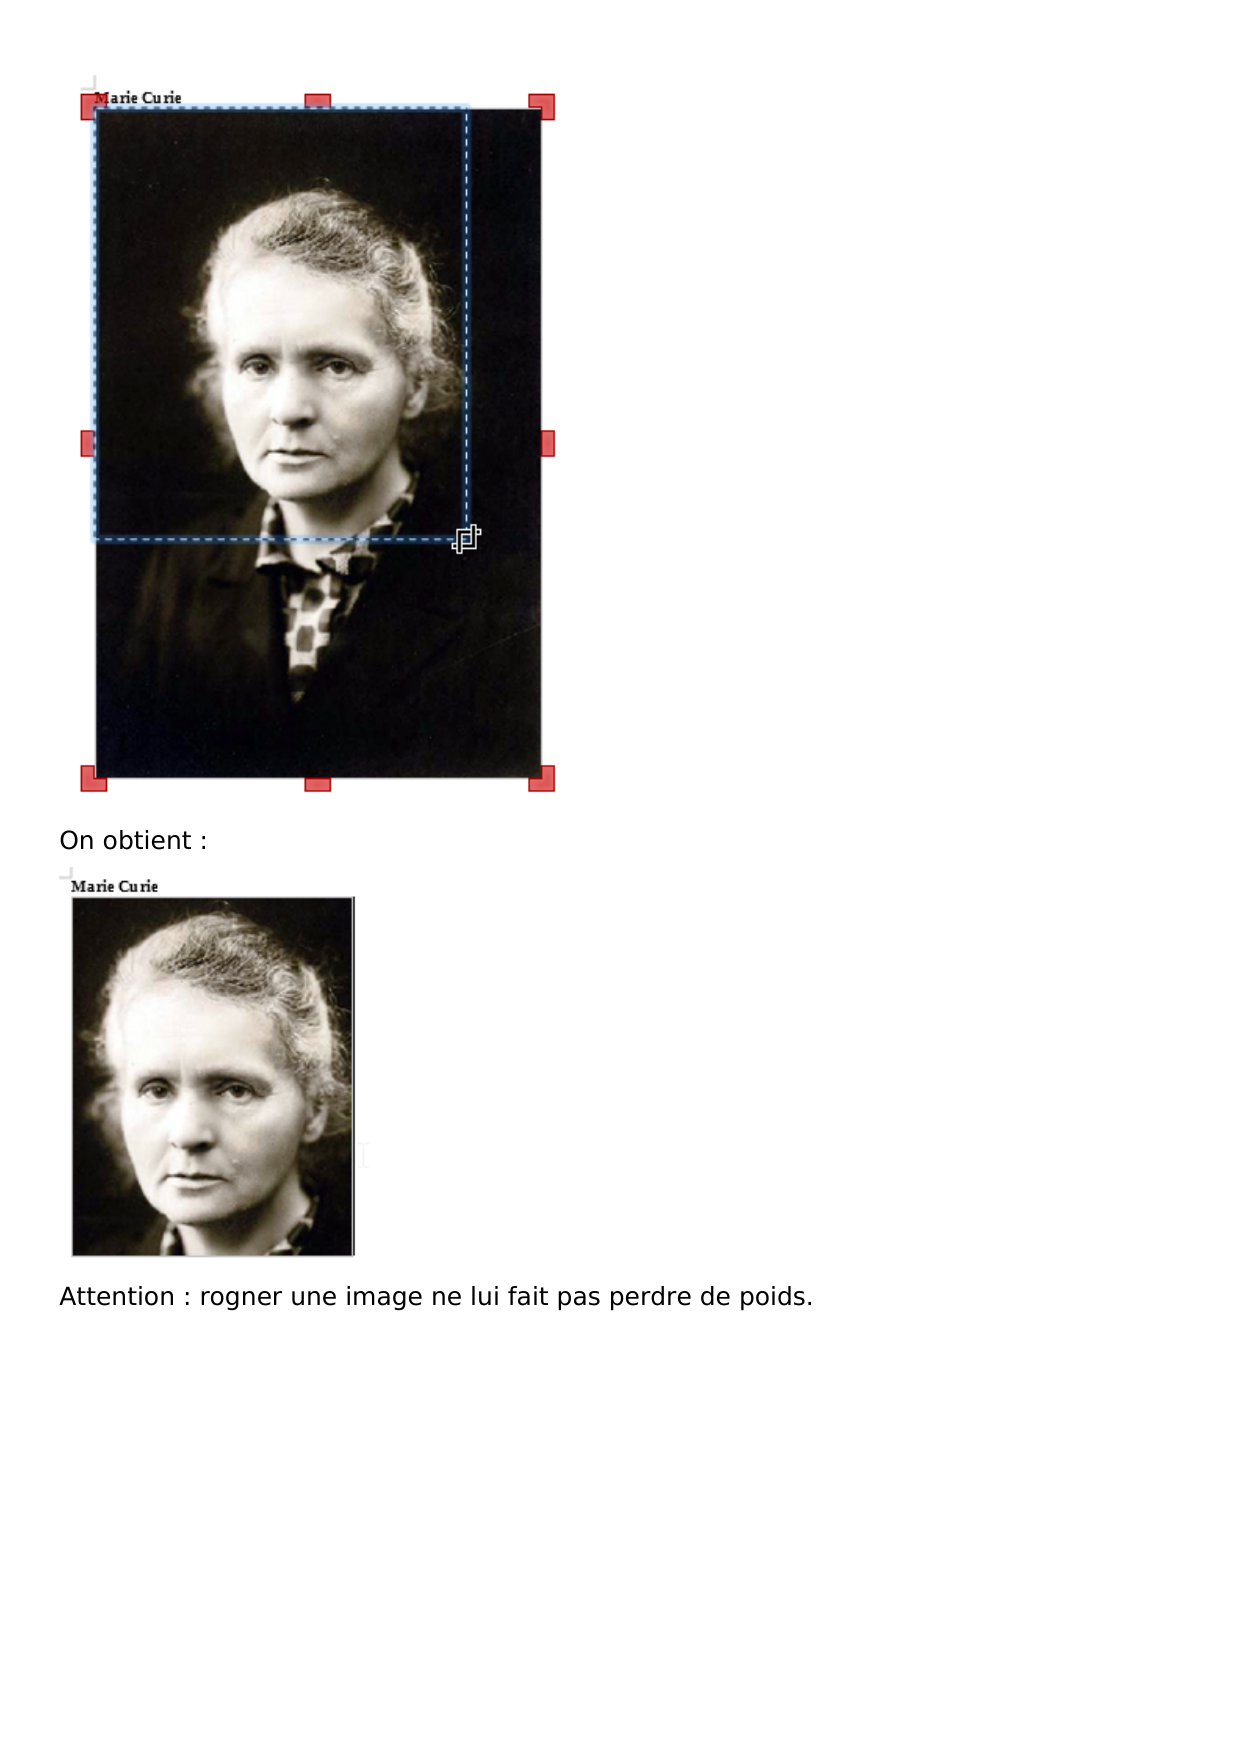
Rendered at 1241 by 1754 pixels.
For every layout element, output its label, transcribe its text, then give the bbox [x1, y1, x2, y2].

picture [59, 59, 574, 814]
picture [59, 867, 377, 1270]
text Attention : rogner une image ne lui fait pas perdre de poids. [59, 1282, 1181, 1311]
text On obtient : [59, 826, 1181, 855]
